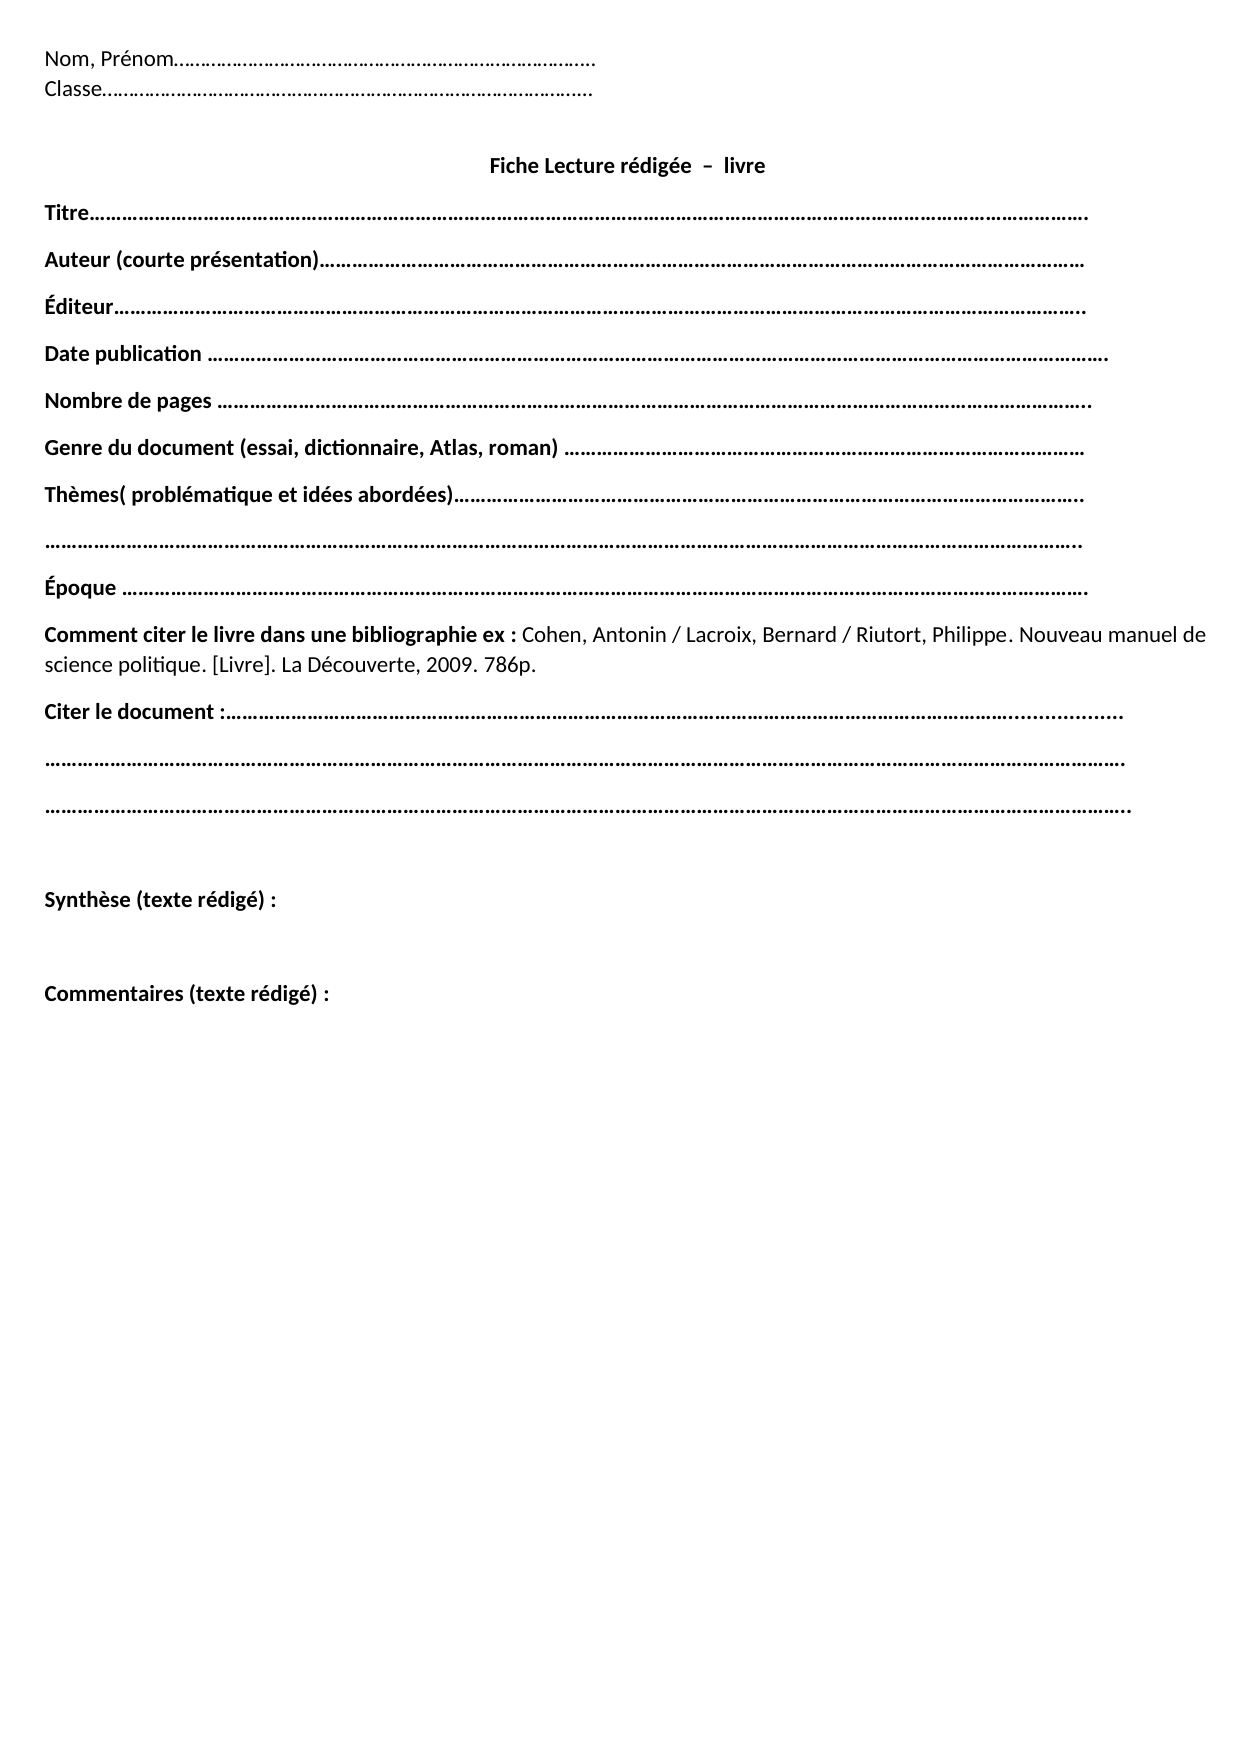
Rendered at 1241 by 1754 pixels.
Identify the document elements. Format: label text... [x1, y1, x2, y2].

text ………………………………………………………………………………………………………………………………………………………………………………. [44, 744, 1211, 772]
text Classe………………………………………………………………………………... [44, 74, 1211, 103]
text Commentaires (texte rédigé) : [44, 979, 1211, 1007]
text Fiche Lecture rédigée – livre [44, 152, 1211, 180]
text Synthèse (texte rédigé) : [44, 885, 1211, 913]
text Nombre de pages …………………………………………………………………………………………………………………………………………….. [44, 386, 1211, 414]
text ……………………………………………………………………………………………………………………………………………………………………………….. [44, 791, 1211, 819]
text Époque ……………………………………………………………………………………………………………………………………………………………. [44, 573, 1211, 602]
text Citer le document :………………………………………………………………………………………………………………………………................... [44, 697, 1211, 726]
text Titre…………………………………………………………………………………………………………………………………………………………………. [44, 198, 1211, 227]
text Comment citer le livre dans une bibliographie ex : Cohen, Antonin / Lacroix, Bernard / Riutort, Philippe. Nouveau manuel de science politique. [Livre]. La Découverte, 2009. 786p. [44, 620, 1211, 679]
text Nom, Prénom…………………………………………………………………….. [44, 44, 1211, 72]
text Date publication …………………………………………………………………………………………………………………………………………………. [44, 339, 1211, 367]
text Thèmes( problématique et idées abordées)…………………………………………………………………………………………………….. [44, 480, 1211, 508]
text Éditeur…………………………………………………………………………………………………………………………………………………………….. [44, 292, 1211, 320]
text Auteur (courte présentation)…………………………………………………………………………………………………………………………… [44, 245, 1211, 273]
text Genre du document (essai, dictionnaire, Atlas, roman) …………………………………………………………………………………… [44, 433, 1211, 461]
text ……………………………………………………………………………………………………………………………………………………………………….. [44, 527, 1211, 555]
